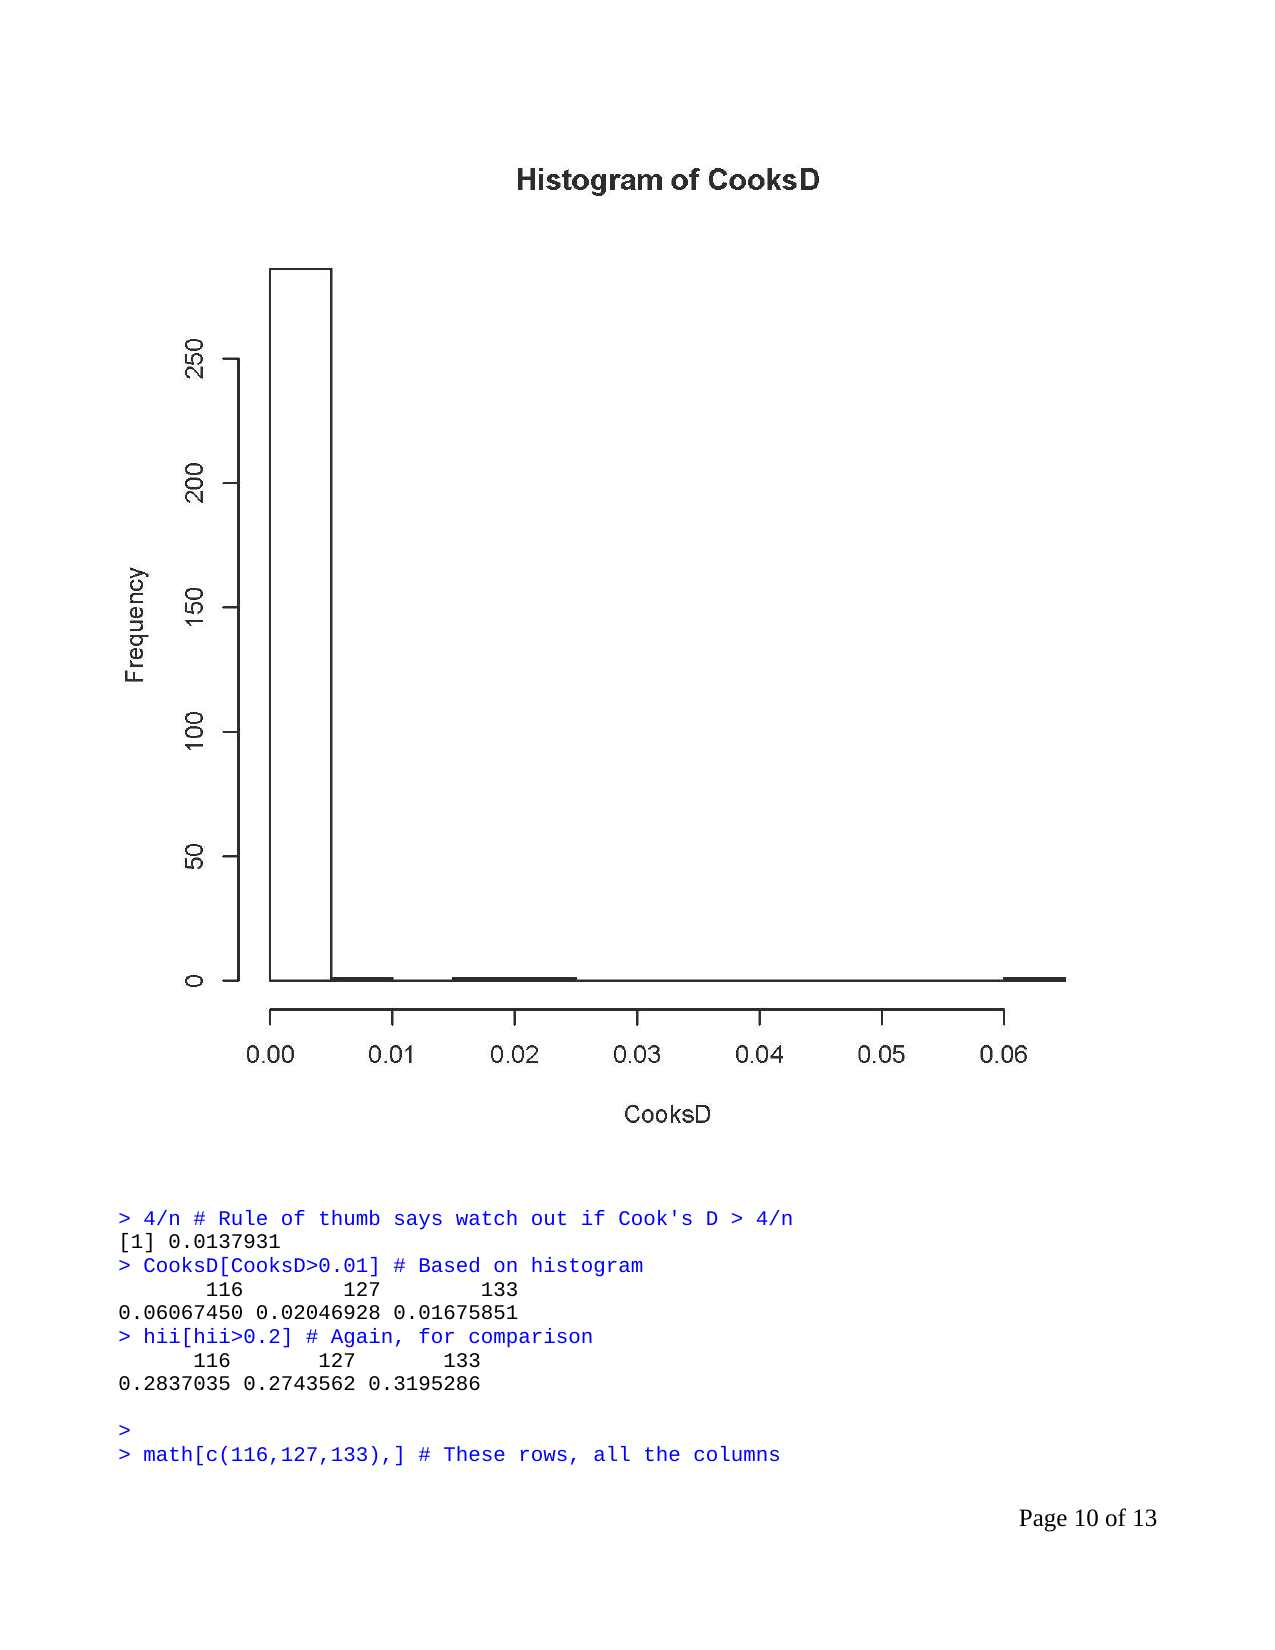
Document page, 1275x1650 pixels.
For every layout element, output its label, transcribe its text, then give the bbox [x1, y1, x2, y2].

text 116 127 133 [118, 1349, 1160, 1373]
text 0.06067450 0.02046928 0.01675851 [118, 1302, 1160, 1326]
text > hii[hii>0.2] # Again, for comparison [118, 1326, 1160, 1349]
text > 4/n # Rule of thumb says watch out if Cook's D > 4/n [118, 1208, 1160, 1231]
text 0.2837035 0.2743562 0.3195286 [118, 1373, 1160, 1397]
text 116 127 133 [118, 1279, 1160, 1302]
text > math[c(116,127,133),] # These rows, all the columns [118, 1444, 1160, 1468]
text > [118, 1421, 1160, 1444]
picture [116, 118, 1159, 1161]
text [1] 0.0137931 [118, 1231, 1160, 1255]
text > CooksD[CooksD>0.01] # Based on histogram [118, 1255, 1160, 1279]
